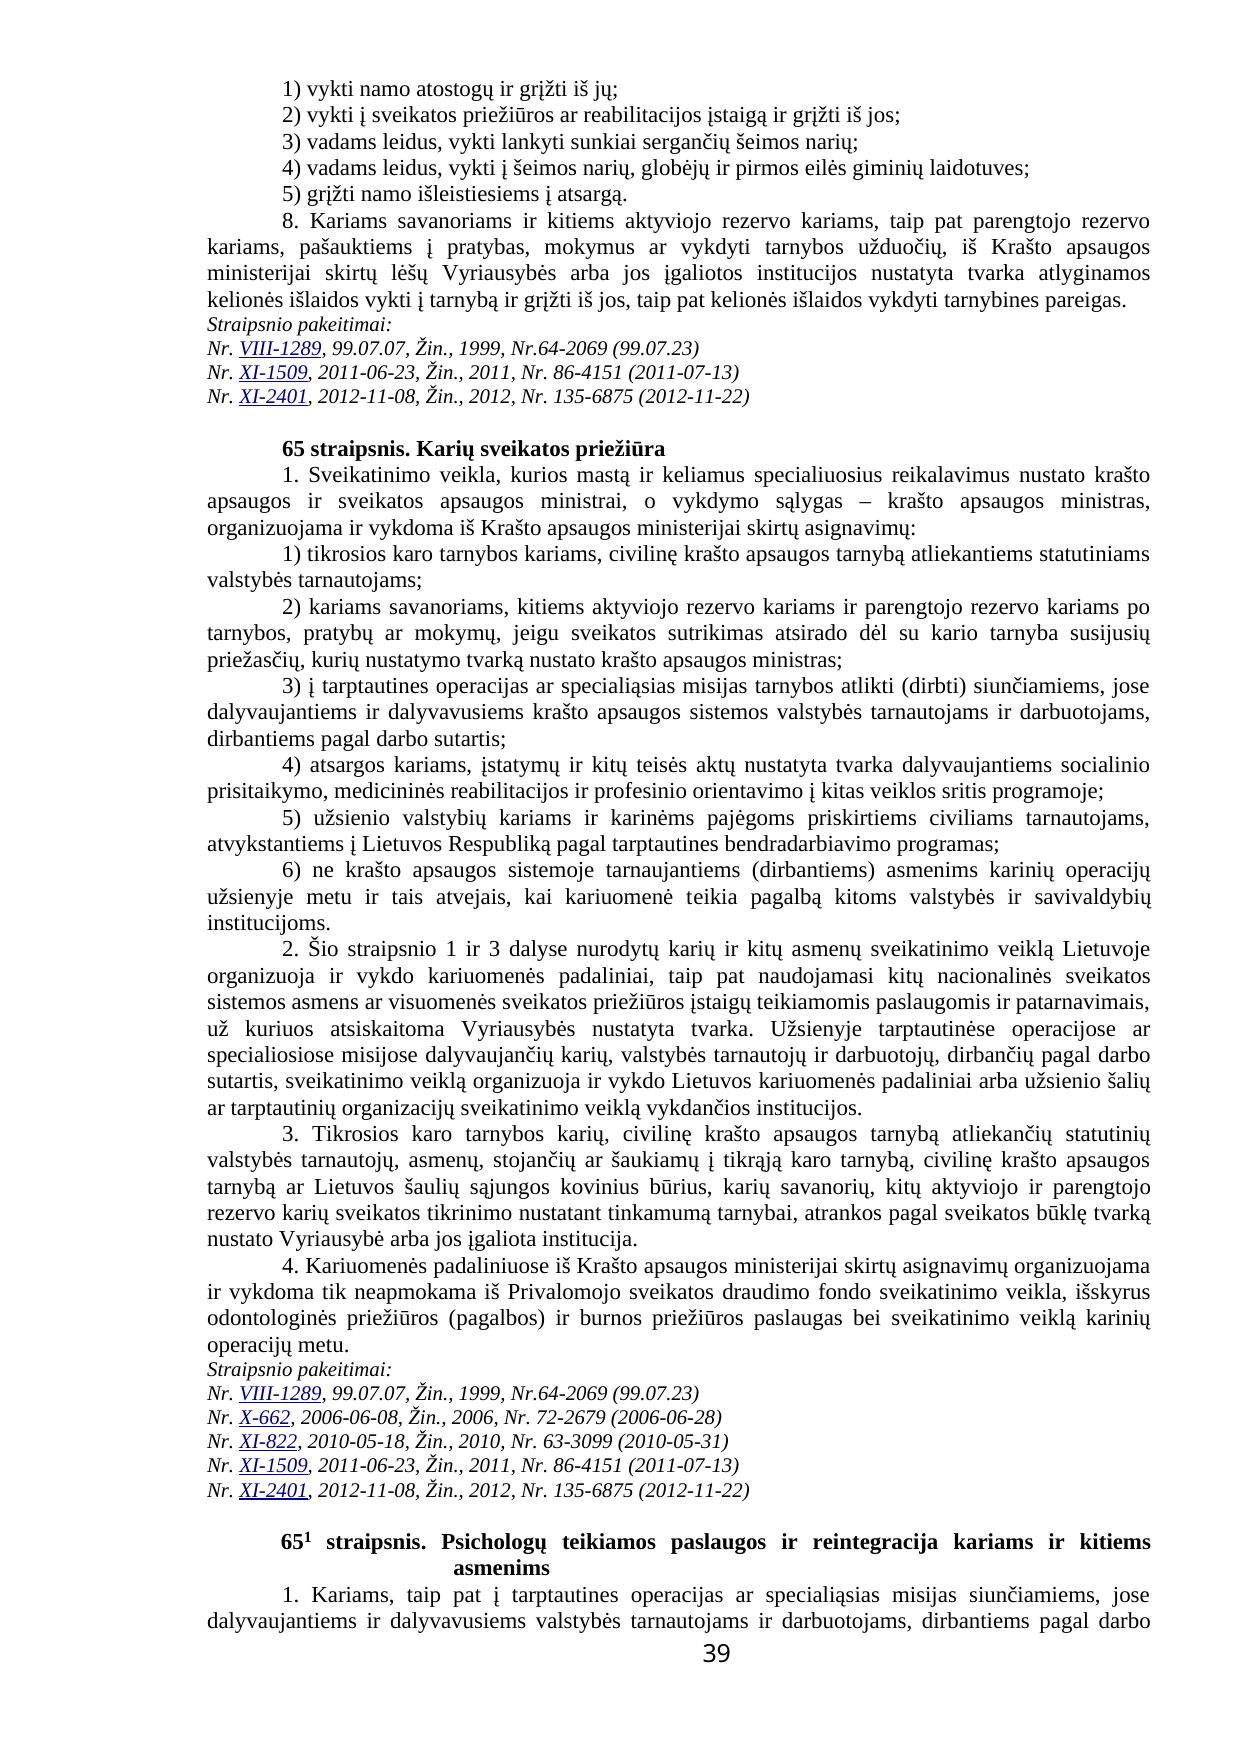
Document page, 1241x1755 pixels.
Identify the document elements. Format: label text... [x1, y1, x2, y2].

text 1) vykti namo atostogų ir grįžti iš jų; [207, 75, 1152, 101]
text Nr. XI-822, 2010-05-18, Žin., 2010, Nr. 63-3099 (2010-05-31) [207, 1429, 1152, 1453]
text 2. Šio straipsnio 1 ir 3 dalyse nurodytų karių ir kitų asmenų sveikatinimo veiklą Lietuvoje organizuoja ir vykdo kariuomenės padaliniai, taip pat naudojamasi kitų nacionalinės sveikatos sistemos asmens ar visuomenės sveikatos priežiūros įstaigų teikiamomis paslaugomis ir patarnavimais, už kuriuos atsiskaitoma Vyriausybės nustatyta tvarka. Užsienyje tarptautinėse operacijose ar specialiosiose misijose dalyvaujančių karių, valstybės tarnautojų ir darbuotojų, dirbančių pagal darbo sutartis, sveikatinimo veiklą organizuoja ir vykdo Lietuvos kariuomenės padaliniai arba užsienio šalių ar tarptautinių organizacijų sveikatinimo veiklą vykdančios institucijos. [207, 936, 1152, 1120]
text 1. Sveikatinimo veikla, kurios mastą ir keliamus specialiuosius reikalavimus nustato krašto apsaugos ir sveikatos apsaugos ministrai, o vykdymo sąlygas – krašto apsaugos ministras, organizuojama ir vykdoma iš Krašto apsaugos ministerijai skirtų asignavimų: [207, 461, 1152, 540]
text 8. Kariams savanoriams ir kitiems aktyviojo rezervo kariams, taip pat parengtojo rezervo kariams, pašauktiems į pratybas, mokymus ar vykdyti tarnybos užduočių, iš Krašto apsaugos ministerijai skirtų lėšų Vyriausybės arba jos įgaliotos institucijos nustatyta tvarka atlyginamos kelionės išlaidos vykti į tarnybą ir grįžti iš jos, taip pat kelionės išlaidos vykdyti tarnybines pareigas. [207, 207, 1152, 312]
text Nr. VIII-1289, 99.07.07, Žin., 1999, Nr.64-2069 (99.07.23) [207, 1381, 1152, 1405]
text 5) užsienio valstybių kariams ir karinėms pajėgoms priskirtiems civiliams tarnautojams, atvykstantiems į Lietuvos Respubliką pagal tarptautines bendradarbiavimo programas; [207, 804, 1152, 856]
text Nr. XI-2401, 2012-11-08, Žin., 2012, Nr. 135-6875 (2012-11-22) [207, 1477, 1152, 1502]
text 3) vadams leidus, vykti lankyti sunkiai sergančių šeimos narių; [207, 128, 1152, 154]
text Nr. XI-1509, 2011-06-23, Žin., 2011, Nr. 86-4151 (2011-07-13) [207, 1453, 1152, 1477]
text 1) tikrosios karo tarnybos kariams, civilinę krašto apsaugos tarnybą atliekantiems statutiniams valstybės tarnautojams; [207, 540, 1152, 593]
text Nr. XI-2401, 2012-11-08, Žin., 2012, Nr. 135-6875 (2012-11-22) [207, 384, 1152, 408]
text 1. Kariams, taip pat į tarptautines operacijas ar specialiąsias misijas siunčiamiems, jose dalyvaujantiems ir dalyvavusiems valstybės tarnautojams ir darbuotojams, dirbantiems pagal darbo [207, 1581, 1152, 1633]
text Nr. VIII-1289, 99.07.07, Žin., 1999, Nr.64-2069 (99.07.23) [207, 336, 1152, 360]
text 65 straipsnis. Karių sveikatos priežiūra [207, 435, 1152, 461]
text 2) kariams savanoriams, kitiems aktyviojo rezervo kariams ir parengtojo rezervo kariams po tarnybos, pratybų ar mokymų, jeigu sveikatos sutrikimas atsirado dėl su kario tarnyba susijusių priežasčių, kurių nustatymo tvarką nustato krašto apsaugos ministras; [207, 593, 1152, 672]
text 651 straipsnis. Psichologų teikiamos paslaugos ir reintegracija kariams ir kitiems asmenims [281, 1528, 1152, 1581]
text 2) vykti į sveikatos priežiūros ar reabilitacijos įstaigą ir grįžti iš jos; [207, 101, 1152, 128]
text 4) atsargos kariams, įstatymų ir kitų teisės aktų nustatyta tvarka dalyvaujantiems socialinio prisitaikymo, medicininės reabilitacijos ir profesinio orientavimo į kitas veiklos sritis programoje; [207, 751, 1152, 804]
text Nr. X-662, 2006-06-08, Žin., 2006, Nr. 72-2679 (2006-06-28) [207, 1405, 1152, 1429]
text 4) vadams leidus, vykti į šeimos narių, globėjų ir pirmos eilės giminių laidotuves; [207, 154, 1152, 180]
text 5) grįžti namo išleistiesiems į atsargą. [207, 180, 1152, 207]
text Nr. XI-1509, 2011-06-23, Žin., 2011, Nr. 86-4151 (2011-07-13) [207, 360, 1152, 384]
text Straipsnio pakeitimai: [207, 1357, 1152, 1381]
text 3) į tarptautines operacijas ar specialiąsias misijas tarnybos atlikti (dirbti) siunčiamiems, jose dalyvaujantiems ir dalyvavusiems krašto apsaugos sistemos valstybės tarnautojams ir darbuotojams, dirbantiems pagal darbo sutartis; [207, 672, 1152, 751]
text 3. Tikrosios karo tarnybos karių, civilinę krašto apsaugos tarnybą atliekančių statutinių valstybės tarnautojų, asmenų, stojančių ar šaukiamų į tikrąją karo tarnybą, civilinę krašto apsaugos tarnybą ar Lietuvos šaulių sąjungos kovinius būrius, karių savanorių, kitų aktyviojo ir parengtojo rezervo karių sveikatos tikrinimo nustatant tinkamumą tarnybai, atrankos pagal sveikatos būklę tvarką nustato Vyriausybė arba jos įgaliota institucija. [207, 1120, 1152, 1252]
text Straipsnio pakeitimai: [207, 312, 1152, 336]
text 6) ne krašto apsaugos sistemoje tarnaujantiems (dirbantiems) asmenims karinių operacijų užsienyje metu ir tais atvejais, kai kariuomenė teikia pagalbą kitoms valstybės ir savivaldybių institucijoms. [207, 856, 1152, 936]
text 4. Kariuomenės padaliniuose iš Krašto apsaugos ministerijai skirtų asignavimų organizuojama ir vykdoma tik neapmokama iš Privalomojo sveikatos draudimo fondo sveikatinimo veikla, išskyrus odontologinės priežiūros (pagalbos) ir burnos priežiūros paslaugas bei sveikatinimo veiklą karinių operacijų metu. [207, 1252, 1152, 1357]
